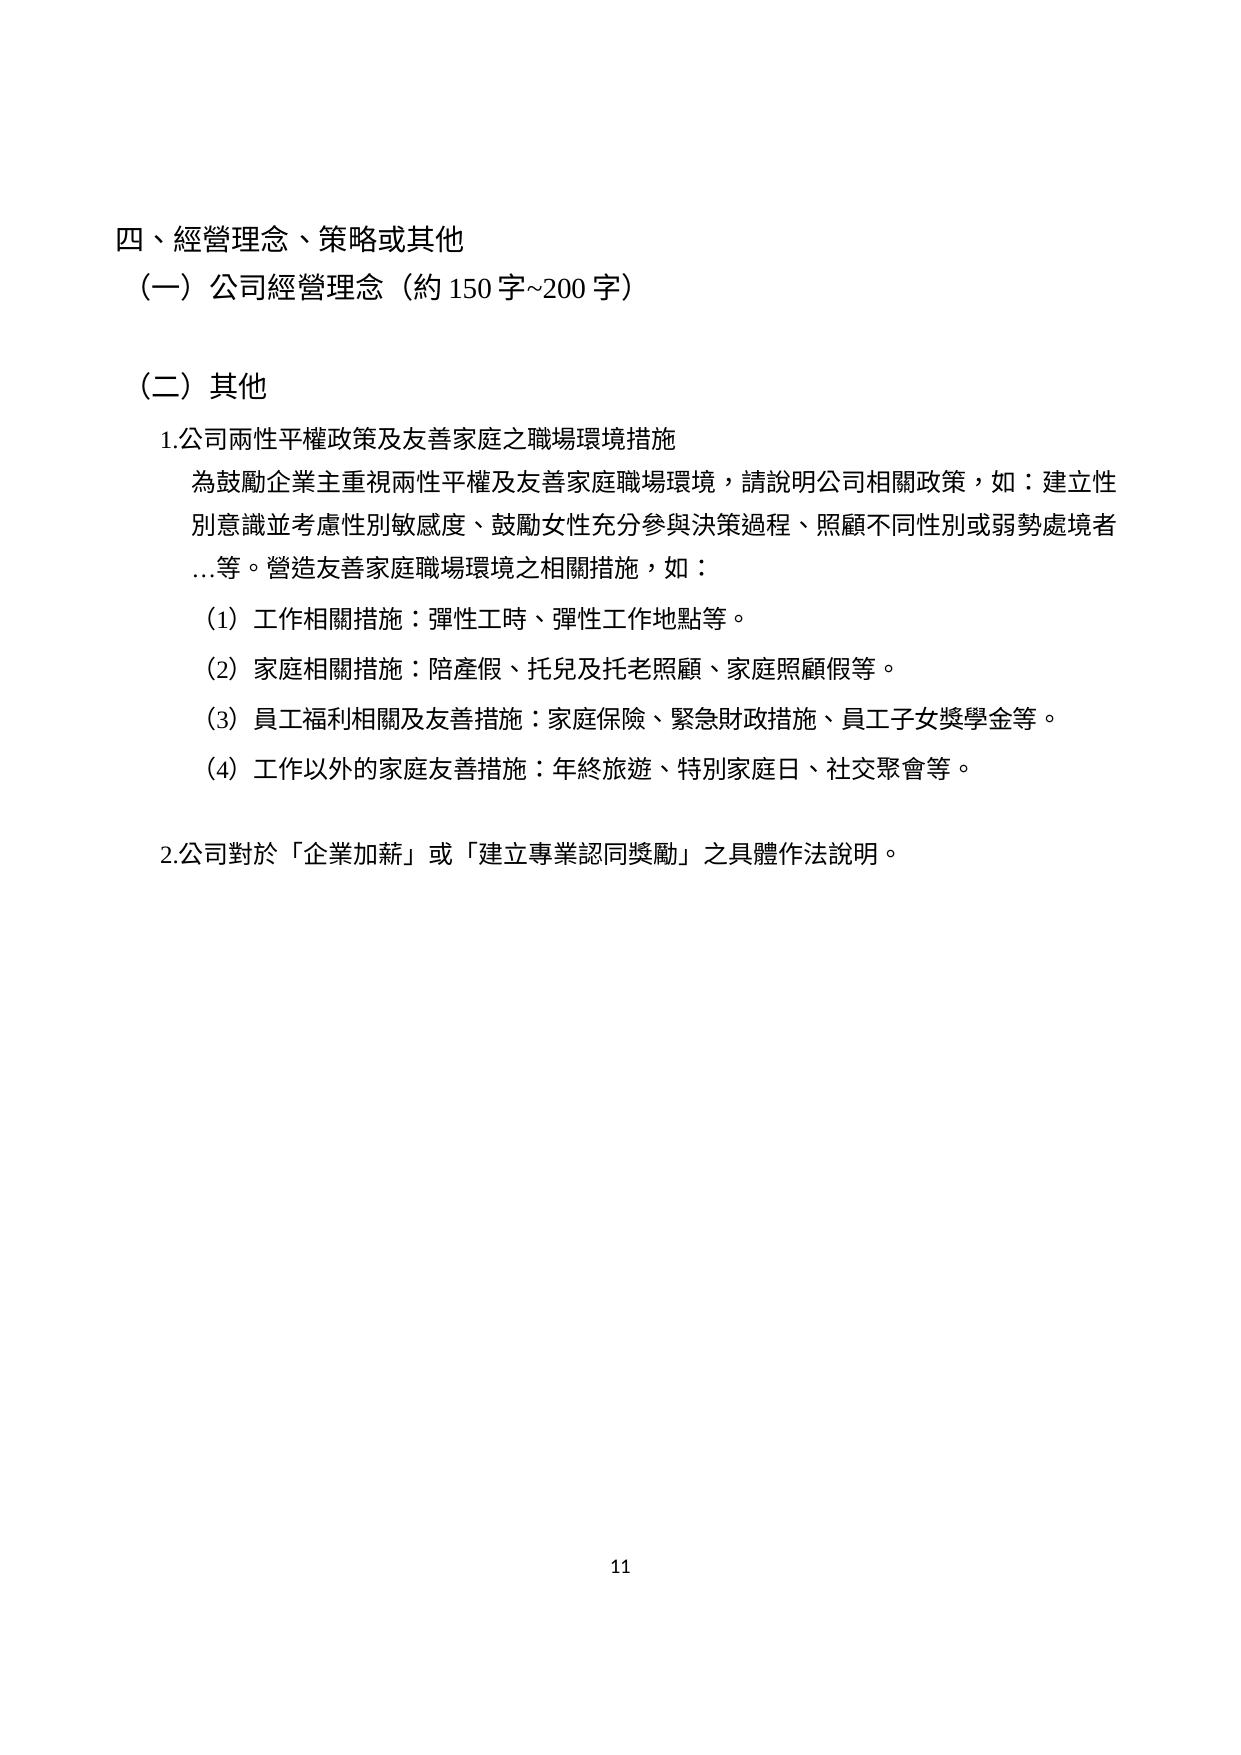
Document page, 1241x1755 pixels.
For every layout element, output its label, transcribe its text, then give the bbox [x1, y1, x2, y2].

text 四、經營理念、策略或其他 [115, 216, 1131, 258]
text （1）工作相關措施：彈性工時、彈性工作地點等。 [191, 599, 1117, 635]
text 為鼓勵企業主重視兩性平權及友善家庭職場環境，請說明公司相關政策，如：建立性別意識並考慮性別敏感度、鼓勵女性充分參與決策過程、照顧不同性別或弱勢處境者…等。營造友善家庭職場環境之相關措施，如： [191, 463, 1117, 585]
text （3）員工福利相關及友善措施：家庭保險、緊急財政措施、員工子女獎學金等。 [191, 699, 1148, 736]
text 1.公司兩性平權政策及友善家庭之職場環境措施 [109, 419, 1128, 456]
subtitle （二）其他 [112, 363, 1134, 406]
text （2）家庭相關措施：陪產假、托兒及托老照顧、家庭照顧假等。 [191, 649, 1117, 686]
text 2.公司對於「企業加薪」或「建立專業認同獎勵」之具體作法說明。 [109, 834, 1128, 871]
text （4）工作以外的家庭友善措施：年終旅遊、特別家庭日、社交聚會等。 [191, 750, 1117, 786]
subtitle （一）公司經營理念（約150字~200字） [112, 264, 1134, 306]
